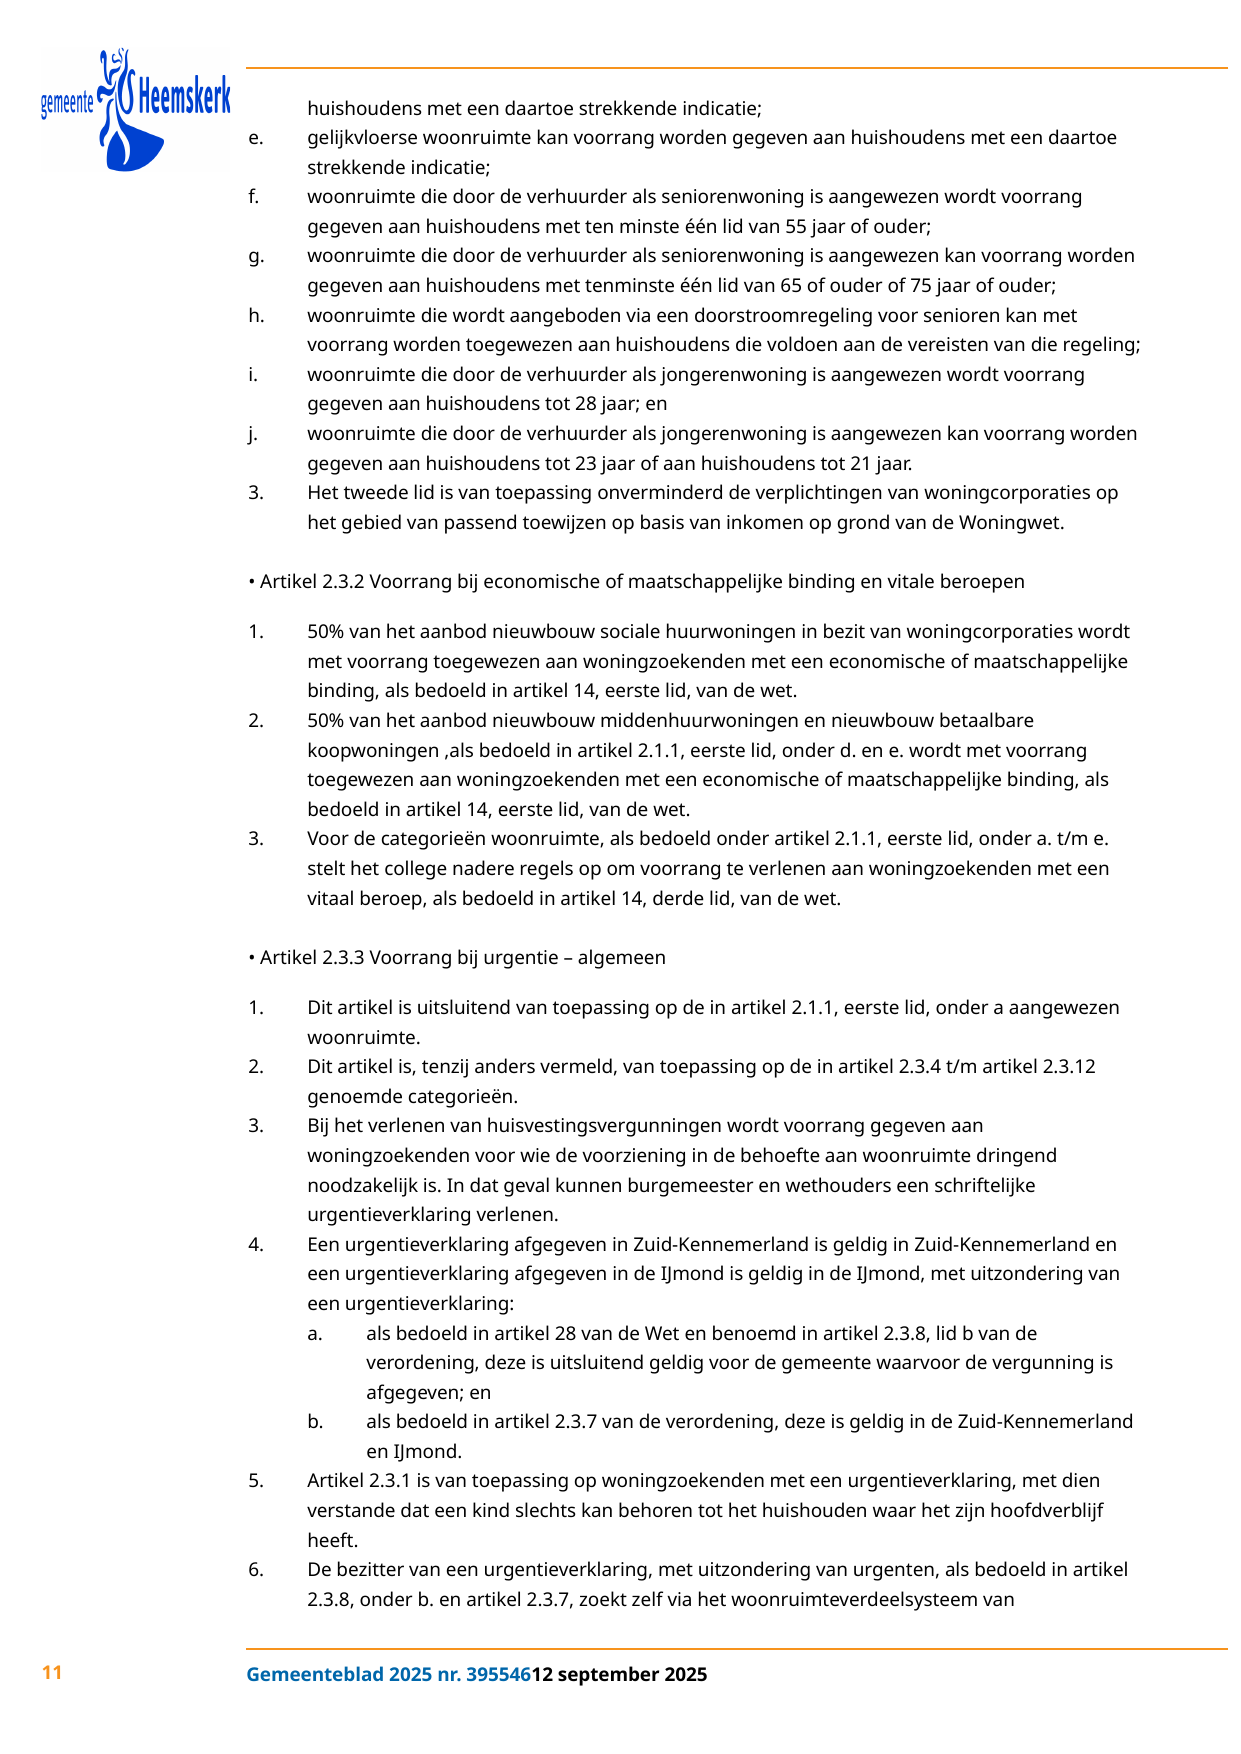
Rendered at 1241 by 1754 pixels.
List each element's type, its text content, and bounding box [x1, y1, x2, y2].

list 50% van het aanbod nieuwbouw sociale huurwoningen in bezit van woningcorporaties wordt met voorrang toegewezen aan woningzoekenden met een economische of maatschappelijke binding, als bedoeld in artikel 14, eerste lid, van de wet. [248, 618, 1152, 703]
text • Artikel 2.3.3 Voorrang bij urgentie – algemeen [248, 944, 1152, 970]
picture [41, 47, 231, 172]
list Het tweede lid is van toepassing onverminderd de verplichtingen van woningcorporaties op het gebied van passend toewijzen op basis van inkomen op grond van de Woningwet. [248, 479, 1152, 535]
list als bedoeld in artikel 2.3.7 van de verordening, deze is geldig in de Zuid-Kennemerland en IJmond. [307, 1408, 1152, 1464]
list als bedoeld in artikel 28 van de Wet en benoemd in artikel 2.3.8, lid b van de verordening, deze is uitsluitend geldig voor de gemeente waarvoor de vergunning is afgegeven; en [307, 1320, 1152, 1405]
list woonruimte die wordt aangeboden via een doorstroomregeling voor senioren kan met voorrang worden toegewezen aan huishoudens die voldoen aan de vereisten van die regeling; [248, 302, 1152, 357]
list woonruimte die door de verhuurder als seniorenwoning is aangewezen wordt voorrang gegeven aan huishoudens met ten minste één lid van 55 jaar of ouder; [248, 183, 1152, 239]
list Artikel 2.3.1 is van toepassing op woningzoekenden met een urgentieverklaring, met dien verstande dat een kind slechts kan behoren tot het huishouden waar het zijn hoofdverblijf heeft. [248, 1468, 1152, 1553]
list Een urgentieverklaring afgegeven in Zuid-Kennemerland is geldig in Zuid-Kennemerland en een urgentieverklaring afgegeven in de IJmond is geldig in de IJmond, met uitzondering van een urgentieverklaring: [248, 1231, 1152, 1316]
text • Artikel 2.3.2 Voorrang bij economische of maatschappelijke binding en vitale beroepen [248, 568, 1152, 594]
list gelijkvloerse woonruimte kan voorrang worden gegeven aan huishoudens met een daartoe strekkende indicatie; [248, 124, 1152, 180]
list huishoudens met een daartoe strekkende indicatie; [248, 95, 1152, 121]
list woonruimte die door de verhuurder als jongerenwoning is aangewezen kan voorrang worden gegeven aan huishoudens tot 23 jaar of aan huishoudens tot 21 jaar. [248, 420, 1152, 476]
list woonruimte die door de verhuurder als seniorenwoning is aangewezen kan voorrang worden gegeven aan huishoudens met tenminste één lid van 65 of ouder of 75 jaar of ouder; [248, 243, 1152, 298]
list Bij het verlenen van huisvestingsvergunningen wordt voorrang gegeven aan woningzoekenden voor wie de voorziening in de behoefte aan woonruimte dringend noodzakelijk is. In dat geval kunnen burgemeester en wethouders een schriftelijke urgentieverklaring verlenen. [248, 1113, 1152, 1227]
list Dit artikel is uitsluitend van toepassing op de in artikel 2.1.1, eerste lid, onder a aangewezen woonruimte. [248, 994, 1152, 1050]
list Voor de categorieën woonruimte, als bedoeld onder artikel 2.1.1, eerste lid, onder a. t/m e. stelt het college nadere regels op om voorrang te verlenen aan woningzoekenden met een vitaal beroep, als bedoeld in artikel 14, derde lid, van de wet. [248, 826, 1152, 911]
list 50% van het aanbod nieuwbouw middenhuurwoningen en nieuwbouw betaalbare koopwoningen ,als bedoeld in artikel 2.1.1, eerste lid, onder d. en e. wordt met voorrang toegewezen aan woningzoekenden met een economische of maatschappelijke binding, als bedoeld in artikel 14, eerste lid, van de wet. [248, 707, 1152, 822]
list De bezitter van een urgentieverklaring, met uitzondering van urgenten, als bedoeld in artikel 2.3.8, onder b. en artikel 2.3.7, zoekt zelf via het woonruimteverdeelsysteem van [248, 1556, 1152, 1612]
list woonruimte die door de verhuurder als jongerenwoning is aangewezen wordt voorrang gegeven aan huishoudens tot 28 jaar; en [248, 361, 1152, 416]
list Dit artikel is, tenzij anders vermeld, van toepassing op de in artikel 2.3.4 t/m artikel 2.3.12 genoemde categorieën. [248, 1053, 1152, 1109]
